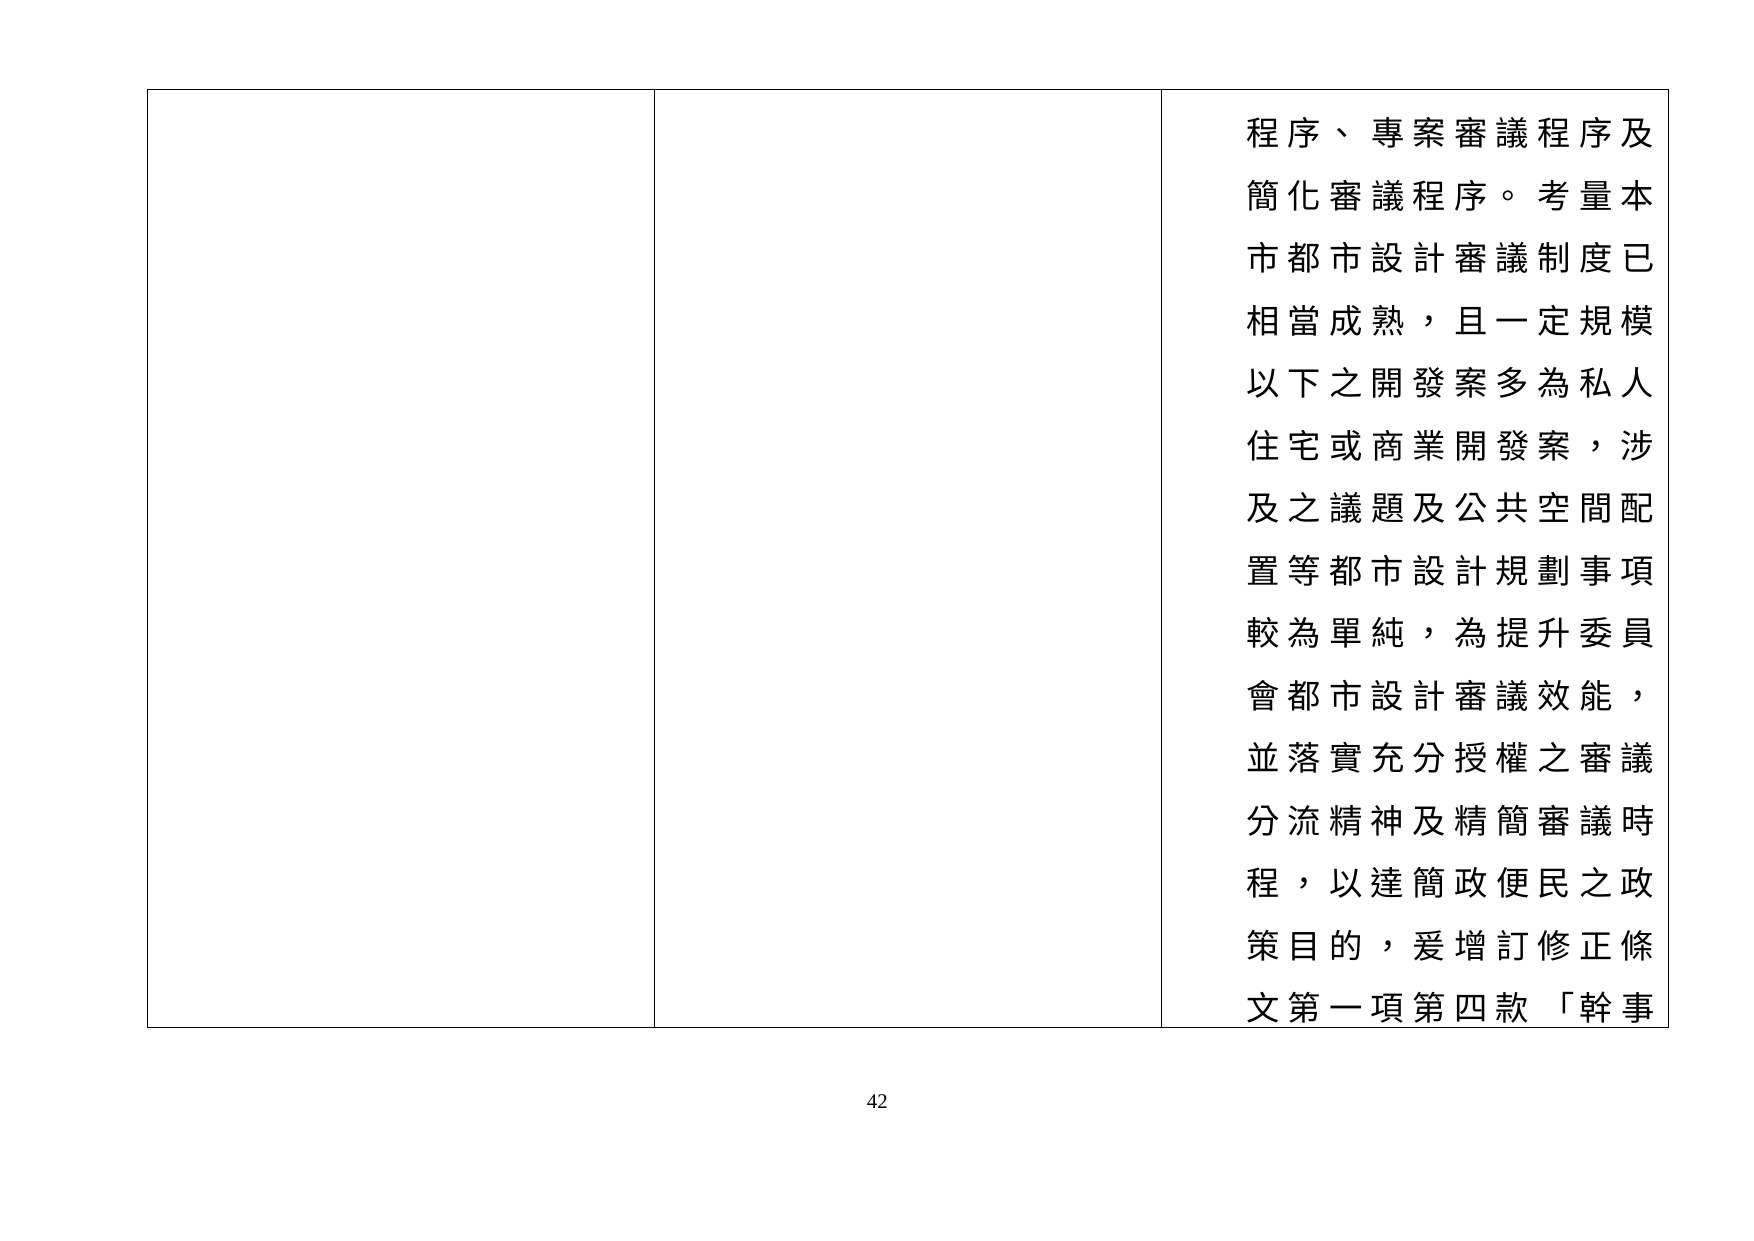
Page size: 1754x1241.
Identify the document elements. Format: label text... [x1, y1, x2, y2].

table_cell 程序、專案審議程序及簡化審議程序。考量本市都市設計審議制度已相當成熟，且一定規模以下之開發案多為私人住宅或商業開發案，涉及之議題及公共空間配置等都市設計規劃事項較為單純，為提升委員會都市設計審議效能，並落實充分授權之審議分流精神及精簡審議時程，以達簡政便民之政策目的，爰增訂修正條文第一項第四款「幹事 [1162, 90, 1668, 1027]
table_cell [655, 90, 1161, 1027]
table_cell [148, 90, 654, 1027]
